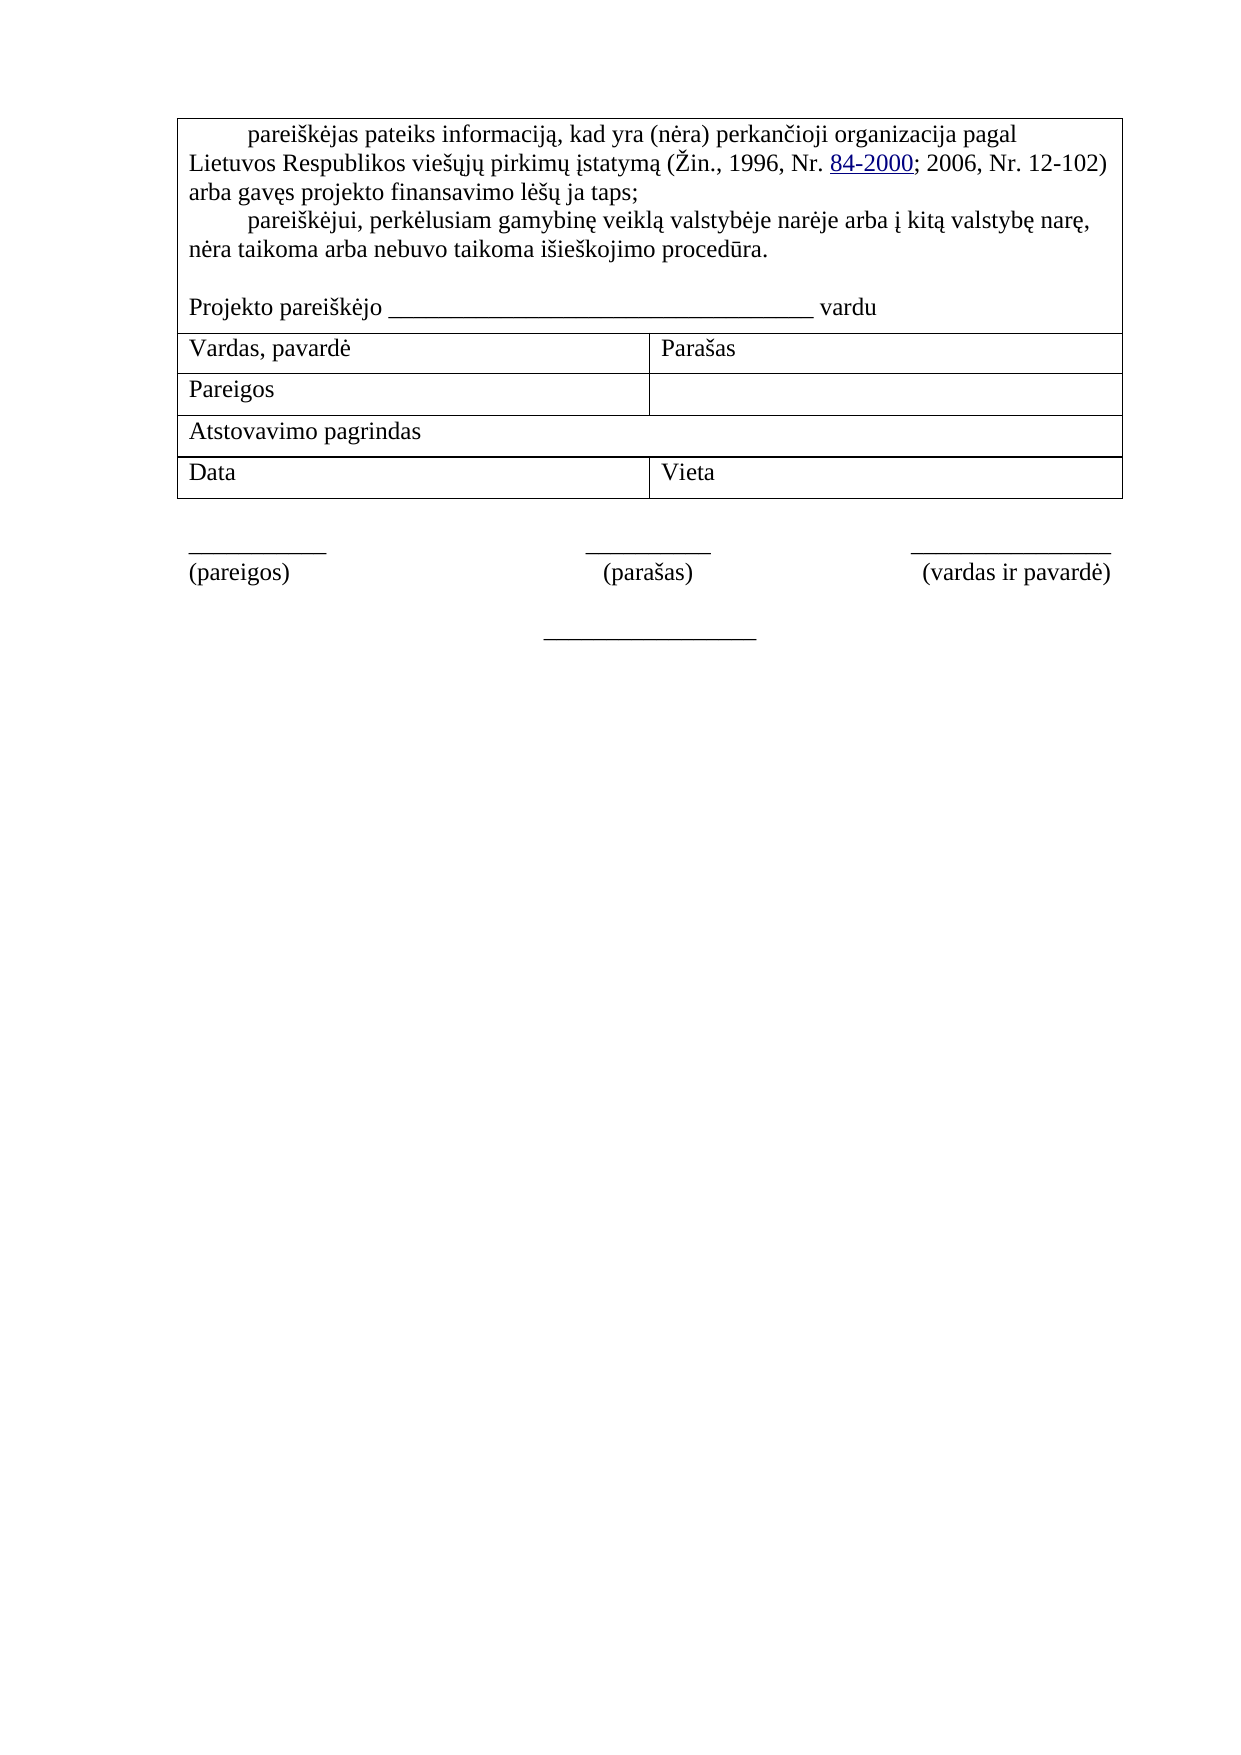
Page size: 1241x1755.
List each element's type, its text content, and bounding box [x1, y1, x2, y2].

table_header ___________ (pareigos) [177, 528, 491, 585]
table_header __________ (parašas) [491, 528, 805, 585]
table_cell Atstovavimo pagrindas [178, 416, 649, 456]
table_cell [650, 416, 1122, 456]
text _________________ [177, 614, 1122, 643]
table_cell Parašas [650, 334, 1122, 373]
table_cell Vardas, pavardė [178, 334, 649, 373]
table_header pareiškėjas pateiks informaciją, kad yra (nėra) perkančioji organizacija pagal Lietuvos Respublikos viešųjų pirkimų įstatymą (Žin., 1996, Nr. 84-2000; 2006, Nr. 12-102) arba gavęs projekto finansavimo lėšų ja taps; pareiškėjui, perkėlusiam gamybinę veiklą valstybėje narėje arba į kitą valstybę narę, nėra taikoma arba nebuvo taikoma išieškojimo procedūra. [178, 119, 1122, 292]
table_cell Data [178, 458, 649, 498]
table_cell [650, 374, 1122, 415]
table_header ________________ (vardas ir pavardė) [805, 528, 1122, 585]
table_cell Pareigos [178, 374, 649, 415]
table_cell Vieta [650, 458, 1122, 498]
table_cell Projekto pareiškėjo __________________________________ vardu [178, 292, 1122, 332]
